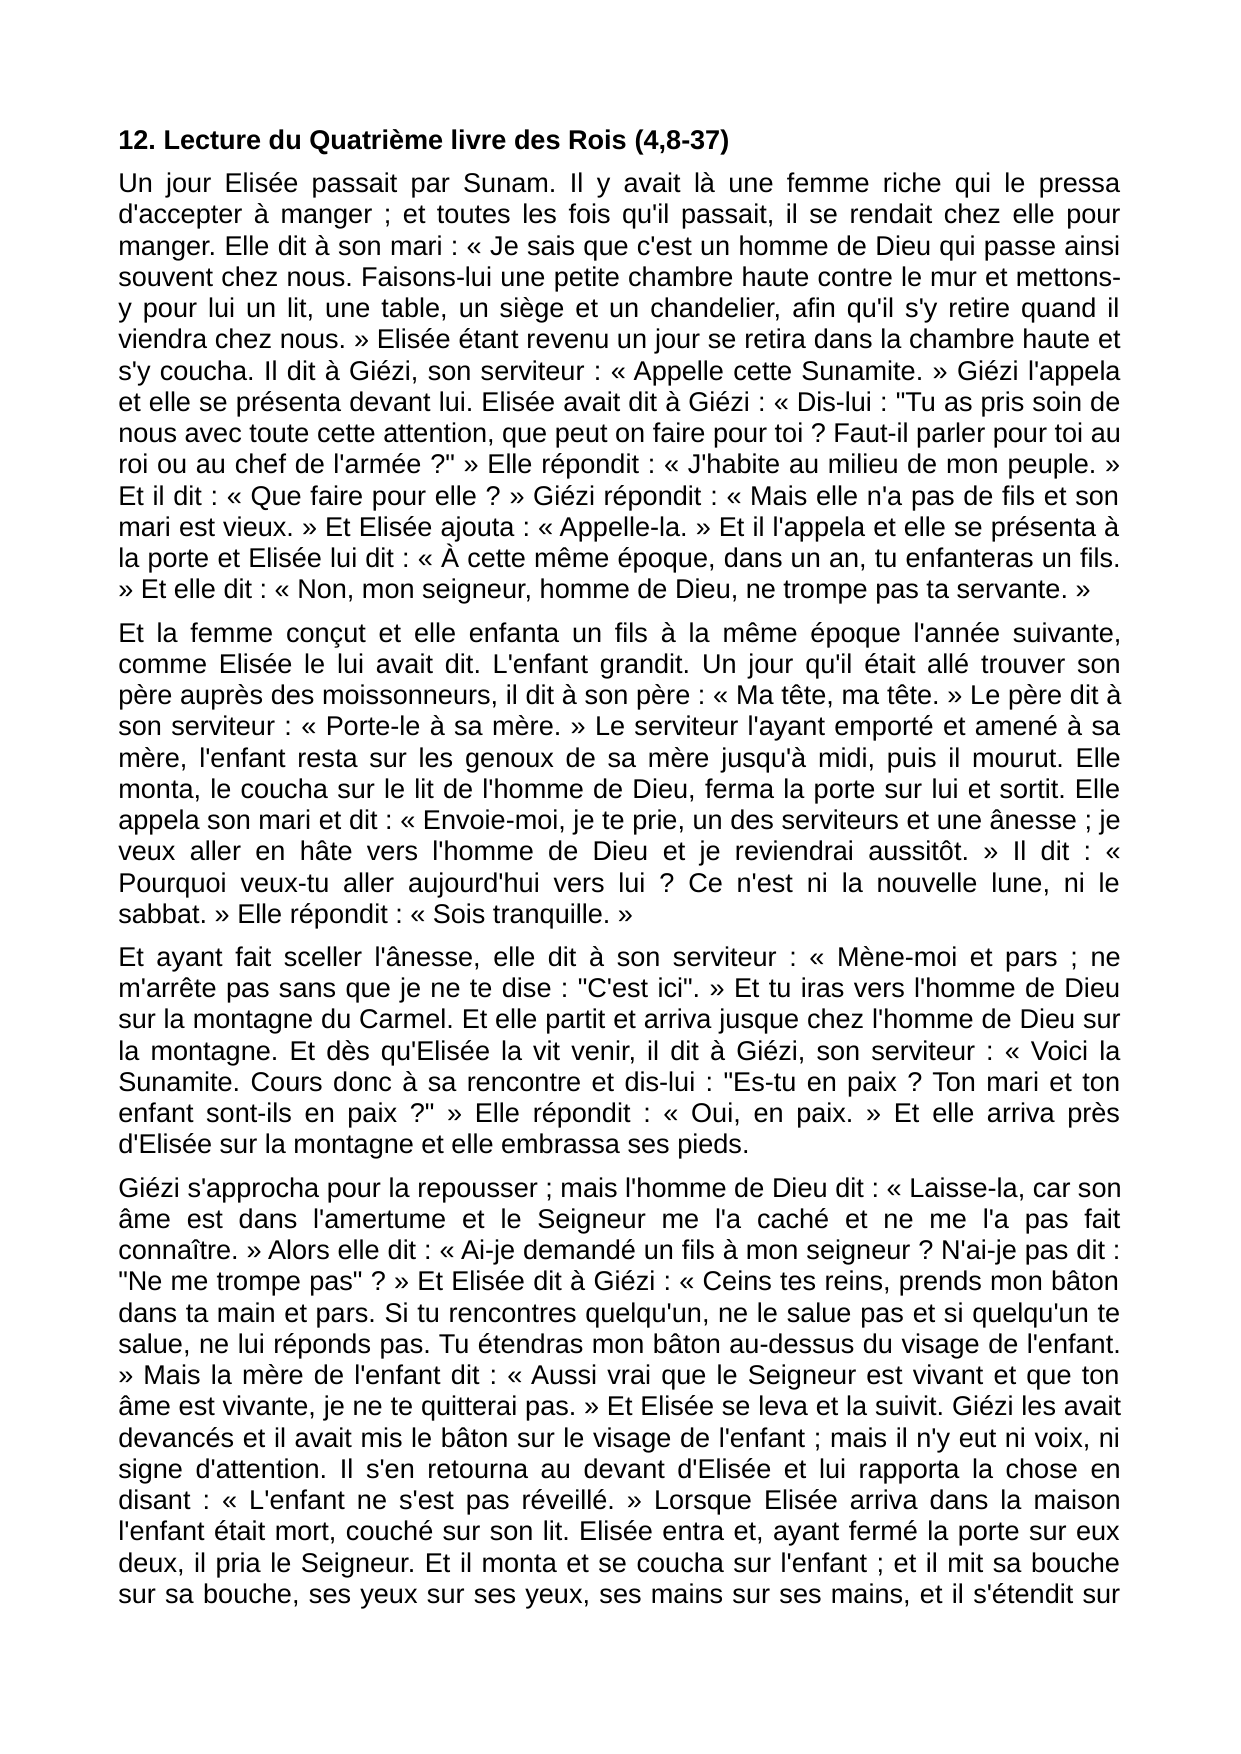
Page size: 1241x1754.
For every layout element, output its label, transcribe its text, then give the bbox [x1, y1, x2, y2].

text 12. Lecture du Quatrième livre des Rois (4,8-37) [118, 124, 1122, 155]
text Et ayant fait sceller l'ânesse, elle dit à son serviteur : « Mène-moi et pars ; ne m'arrête pas sans que je ne te dise : "C'est ici". » Et tu iras vers l'homme de Dieu sur la montagne du Carmel. Et elle partit et arriva jusque chez l'homme de Dieu sur la montagne. Et dès qu'Elisée la vit venir, il dit à Giézi, son serviteur : « Voici la Sunamite. Cours donc à sa rencontre et dis-lui : "Es-tu en paix ? Ton mari et ton enfant sont-ils en paix ?" » Elle répondit : « Oui, en paix. » Et elle arriva près d'Elisée sur la montagne et elle embrassa ses pieds. [118, 941, 1122, 1160]
text Un jour Elisée passait par Sunam. Il y avait là une femme riche qui le pressa d'accepter à manger ; et toutes les fois qu'il passait, il se rendait chez elle pour manger. Elle dit à son mari : « Je sais que c'est un homme de Dieu qui passe ainsi souvent chez nous. Faisons-lui une petite chambre haute contre le mur et mettons-y pour lui un lit, une table, un siège et un chandelier, afin qu'il s'y retire quand il viendra chez nous. » Elisée étant revenu un jour se retira dans la chambre haute et s'y coucha. Il dit à Giézi, son serviteur : « Appelle cette Sunamite. » Giézi l'appela et elle se présenta devant lui. Elisée avait dit à Giézi : « Dis-lui : "Tu as pris soin de nous avec toute cette attention, que peut on faire pour toi ? Faut-il parler pour toi au roi ou au chef de l'armée ?" » Elle répondit : « J'habite au milieu de mon peuple. » Et il dit : « Que faire pour elle ? » Giézi répondit : « Mais elle n'a pas de fils et son mari est vieux. » Et Elisée ajouta : « Appelle-la. » Et il l'appela et elle se présenta à la porte et Elisée lui dit : « À cette même époque, dans un an, tu enfanteras un fils. » Et elle dit : « Non, mon seigneur, homme de Dieu, ne trompe pas ta servante. » [118, 167, 1122, 605]
text Giézi s'approcha pour la repousser ; mais l'homme de Dieu dit : « Laisse-la, car son âme est dans l'amertume et le Seigneur me l'a caché et ne me l'a pas fait connaître. » Alors elle dit : « Ai-je demandé un fils à mon seigneur ? N'ai-je pas dit : "Ne me trompe pas" ? » Et Elisée dit à Giézi : « Ceins tes reins, prends mon bâton dans ta main et pars. Si tu rencontres quelqu'un, ne le salue pas et si quelqu'un te salue, ne lui réponds pas. Tu étendras mon bâton au-dessus du visage de l'enfant. » Mais la mère de l'enfant dit : « Aussi vrai que le Seigneur est vivant et que ton âme est vivante, je ne te quitterai pas. » Et Elisée se leva et la suivit. Giézi les avait devancés et il avait mis le bâton sur le visage de l'enfant ; mais il n'y eut ni voix, ni signe d'attention. Il s'en retourna au devant d'Elisée et lui rapporta la chose en disant : « L'enfant ne s'est pas réveillé. » Lorsque Elisée arriva dans la maison l'enfant était mort, couché sur son lit. Elisée entra et, ayant fermé la porte sur eux deux, il pria le Seigneur. Et il monta et se coucha sur l'enfant ; et il mit sa bouche sur sa bouche, ses yeux sur ses yeux, ses mains sur ses mains, et il s'étendit sur [118, 1172, 1122, 1609]
text Et la femme conçut et elle enfanta un fils à la même époque l'année suivante, comme Elisée le lui avait dit. L'enfant grandit. Un jour qu'il était allé trouver son père auprès des moissonneurs, il dit à son père : « Ma tête, ma tête. » Le père dit à son serviteur : « Porte-le à sa mère. » Le serviteur l'ayant emporté et amené à sa mère, l'enfant resta sur les genoux de sa mère jusqu'à midi, puis il mourut. Elle monta, le coucha sur le lit de l'homme de Dieu, ferma la porte sur lui et sortit. Elle appela son mari et dit : « Envoie-moi, je te prie, un des serviteurs et une ânesse ; je veux aller en hâte vers l'homme de Dieu et je reviendrai aussitôt. » Il dit : « Pourquoi veux-tu aller aujourd'hui vers lui ? Ce n'est ni la nouvelle lune, ni le sabbat. » Elle répondit : « Sois tranquille. » [118, 617, 1122, 929]
